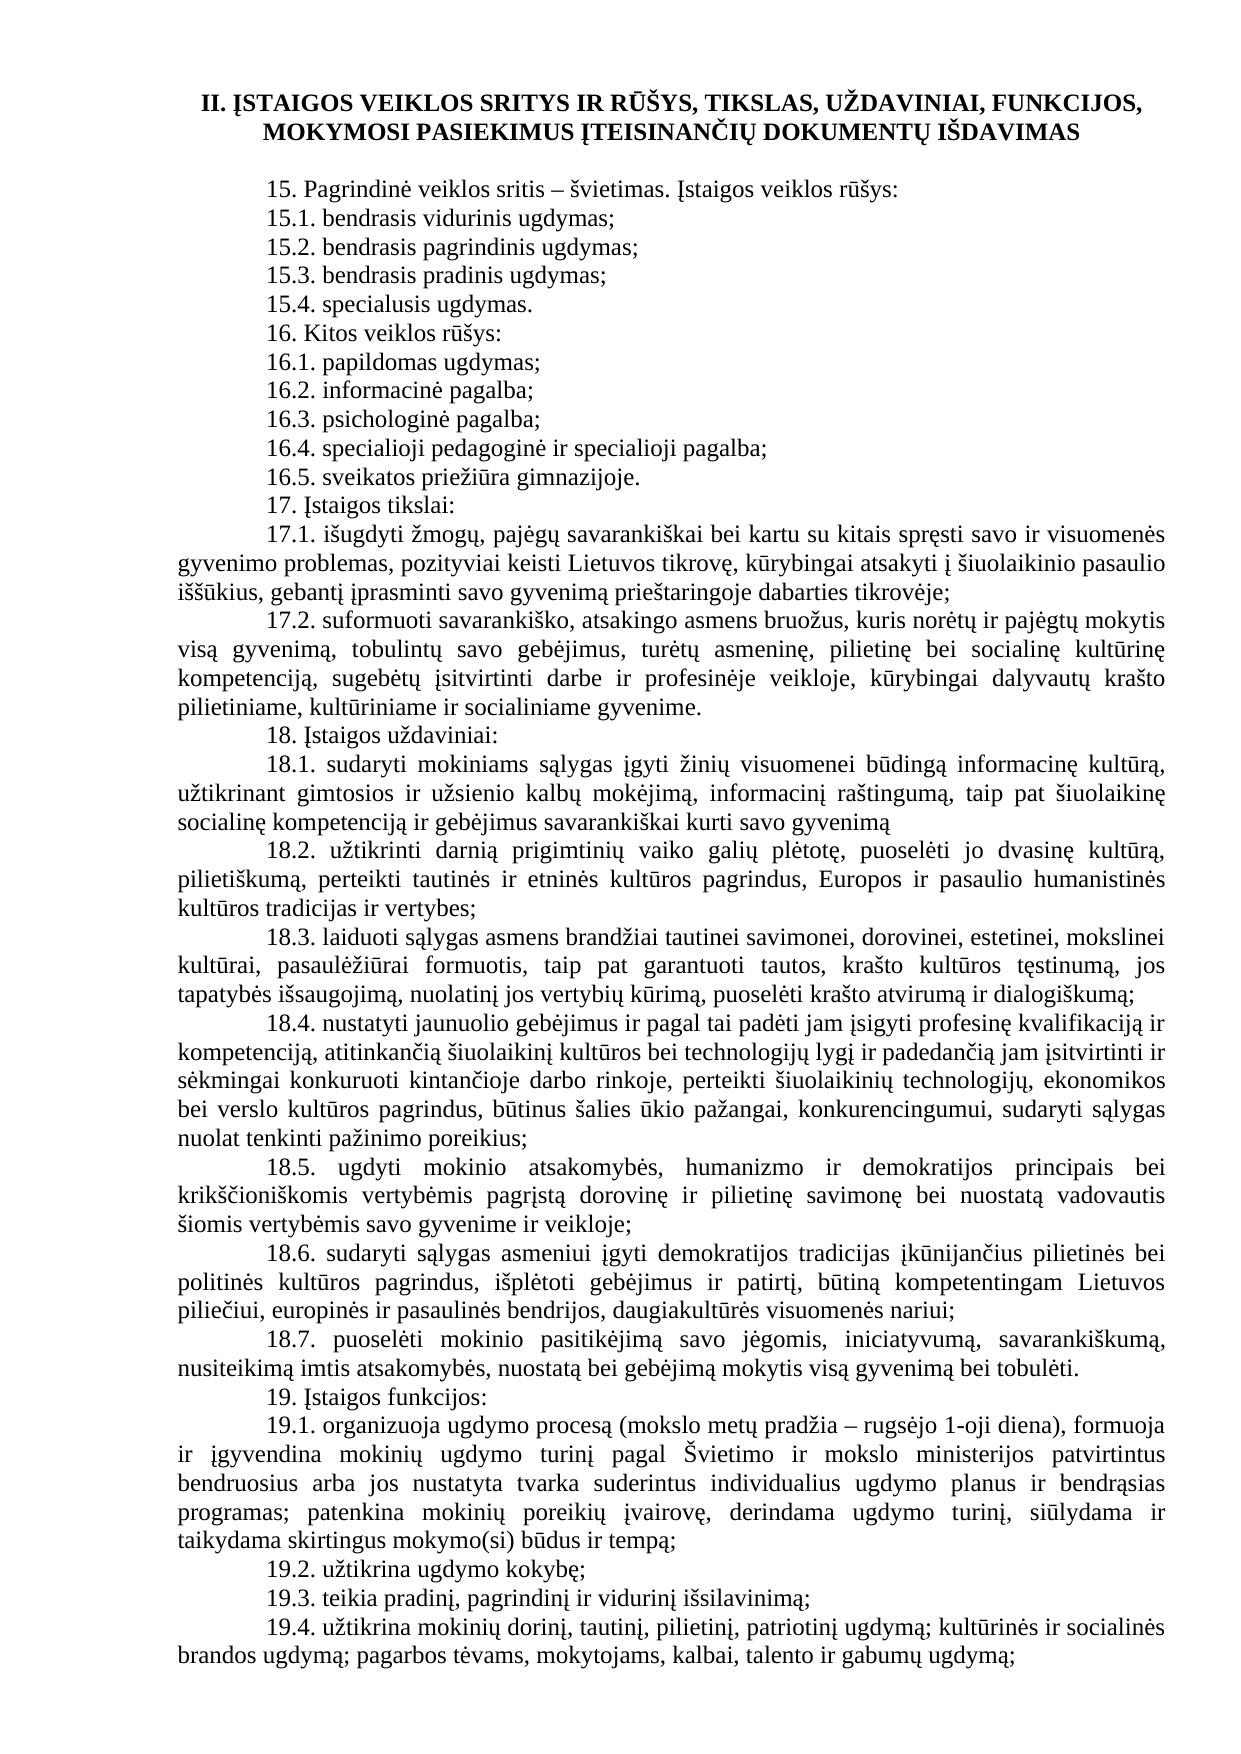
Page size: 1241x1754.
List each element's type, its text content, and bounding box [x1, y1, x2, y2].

text 19.3. teikia pradinį, pagrindinį ir vidurinį išsilavinimą; [177, 1583, 1166, 1612]
text 15.4. specialusis ugdymas. [177, 289, 1166, 318]
text 15. Pagrindinė veiklos sritis – švietimas. Įstaigos veiklos rūšys: [177, 174, 1166, 203]
text 19.1. organizuoja ugdymo procesą (mokslo metų pradžia – rugsėjo 1-oji diena), formuoja ir įgyvendina mokinių ugdymo turinį pagal Švietimo ir mokslo ministerijos patvirtintus bendruosius arba jos nustatyta tvarka suderintus individualius ugdymo planus ir bendrąsias programas; patenkina mokinių poreikių įvairovę, derindama ugdymo turinį, siūlydama ir taikydama skirtingus mokymo(si) būdus ir tempą; [177, 1410, 1166, 1554]
text 18.1. sudaryti mokiniams sąlygas įgyti žinių visuomenei būdingą informacinę kultūrą, užtikrinant gimtosios ir užsienio kalbų mokėjimą, informacinį raštingumą, taip pat šiuolaikinę socialinę kompetenciją ir gebėjimus savarankiškai kurti savo gyvenimą [177, 749, 1166, 835]
text 19.4. užtikrina mokinių dorinį, tautinį, pilietinį, patriotinį ugdymą; kultūrinės ir socialinės brandos ugdymą; pagarbos tėvams, mokytojams, kalbai, talento ir gabumų ugdymą; [177, 1612, 1166, 1669]
text 17.2. suformuoti savarankiško, atsakingo asmens bruožus, kuris norėtų ir pajėgtų mokytis visą gyvenimą, tobulintų savo gebėjimus, turėtų asmeninę, pilietinę bei socialinę kultūrinę kompetenciją, sugebėtų įsitvirtinti darbe ir profesinėje veikloje, kūrybingai dalyvautų krašto pilietiniame, kultūriniame ir socialiniame gyvenime. [177, 605, 1166, 720]
text 17.1. išugdyti žmogų, pajėgų savarankiškai bei kartu su kitais spręsti savo ir visuomenės gyvenimo problemas, pozityviai keisti Lietuvos tikrovę, kūrybingai atsakyti į šiuolaikinio pasaulio iššūkius, gebantį įprasminti savo gyvenimą prieštaringoje dabarties tikrovėje; [177, 519, 1166, 605]
text 18.7. puoselėti mokinio pasitikėjimą savo jėgomis, iniciatyvumą, savarankiškumą, nusiteikimą imtis atsakomybės, nuostatą bei gebėjimą mokytis visą gyvenimą bei tobulėti. [177, 1324, 1166, 1382]
text II. ĮSTAIGOS VEIKLOS SRITYS IR RŪŠYS, TIKSLAS, UŽDAVINIAI, FUNKCIJOS, MOKYMOSI PASIEKIMUS ĮTEISINANČIŲ DOKUMENTŲ IŠDAVIMAS [177, 88, 1166, 145]
text 18. Įstaigos uždaviniai: [177, 720, 1166, 749]
text 18.4. nustatyti jaunuolio gebėjimus ir pagal tai padėti jam įsigyti profesinę kvalifikaciją ir kompetenciją, atitinkančią šiuolaikinį kultūros bei technologijų lygį ir padedančią jam įsitvirtinti ir sėkmingai konkuruoti kintančioje darbo rinkoje, perteikti šiuolaikinių technologijų, ekonomikos bei verslo kultūros pagrindus, būtinus šalies ūkio pažangai, konkurencingumui, sudaryti sąlygas nuolat tenkinti pažinimo poreikius; [177, 1008, 1166, 1152]
text 17. Įstaigos tikslai: [177, 490, 1166, 519]
text 16.2. informacinė pagalba; [177, 375, 1166, 404]
text 18.5. ugdyti mokinio atsakomybės, humanizmo ir demokratijos principais bei krikščioniškomis vertybėmis pagrįstą dorovinę ir pilietinę savimonę bei nuostatą vadovautis šiomis vertybėmis savo gyvenime ir veikloje; [177, 1152, 1166, 1238]
text 15.1. bendrasis vidurinis ugdymas; [177, 203, 1166, 232]
text 18.6. sudaryti sąlygas asmeniui įgyti demokratijos tradicijas įkūnijančius pilietinės bei politinės kultūros pagrindus, išplėtoti gebėjimus ir patirtį, būtiną kompetentingam Lietuvos piliečiui, europinės ir pasaulinės bendrijos, daugiakultūrės visuomenės nariui; [177, 1238, 1166, 1324]
text 16.3. psichologinė pagalba; [177, 404, 1166, 433]
text 15.2. bendrasis pagrindinis ugdymas; [177, 232, 1166, 260]
text 16.1. papildomas ugdymas; [177, 347, 1166, 375]
text 19.2. užtikrina ugdymo kokybę; [177, 1554, 1166, 1583]
text 16.4. specialioji pedagoginė ir specialioji pagalba; [177, 433, 1166, 462]
text 18.3. laiduoti sąlygas asmens brandžiai tautinei savimonei, dorovinei, estetinei, mokslinei kultūrai, pasaulėžiūrai formuotis, taip pat garantuoti tautos, krašto kultūros tęstinumą, jos tapatybės išsaugojimą, nuolatinį jos vertybių kūrimą, puoselėti krašto atvirumą ir dialogiškumą; [177, 922, 1166, 1008]
text 19. Įstaigos funkcijos: [177, 1382, 1166, 1410]
text 18.2. užtikrinti darnią prigimtinių vaiko galių plėtotę, puoselėti jo dvasinę kultūrą, pilietiškumą, perteikti tautinės ir etninės kultūros pagrindus, Europos ir pasaulio humanistinės kultūros tradicijas ir vertybes; [177, 835, 1166, 922]
text 15.3. bendrasis pradinis ugdymas; [177, 260, 1166, 289]
text 16.5. sveikatos priežiūra gimnazijoje. [177, 462, 1166, 490]
text 16. Kitos veiklos rūšys: [177, 318, 1166, 347]
